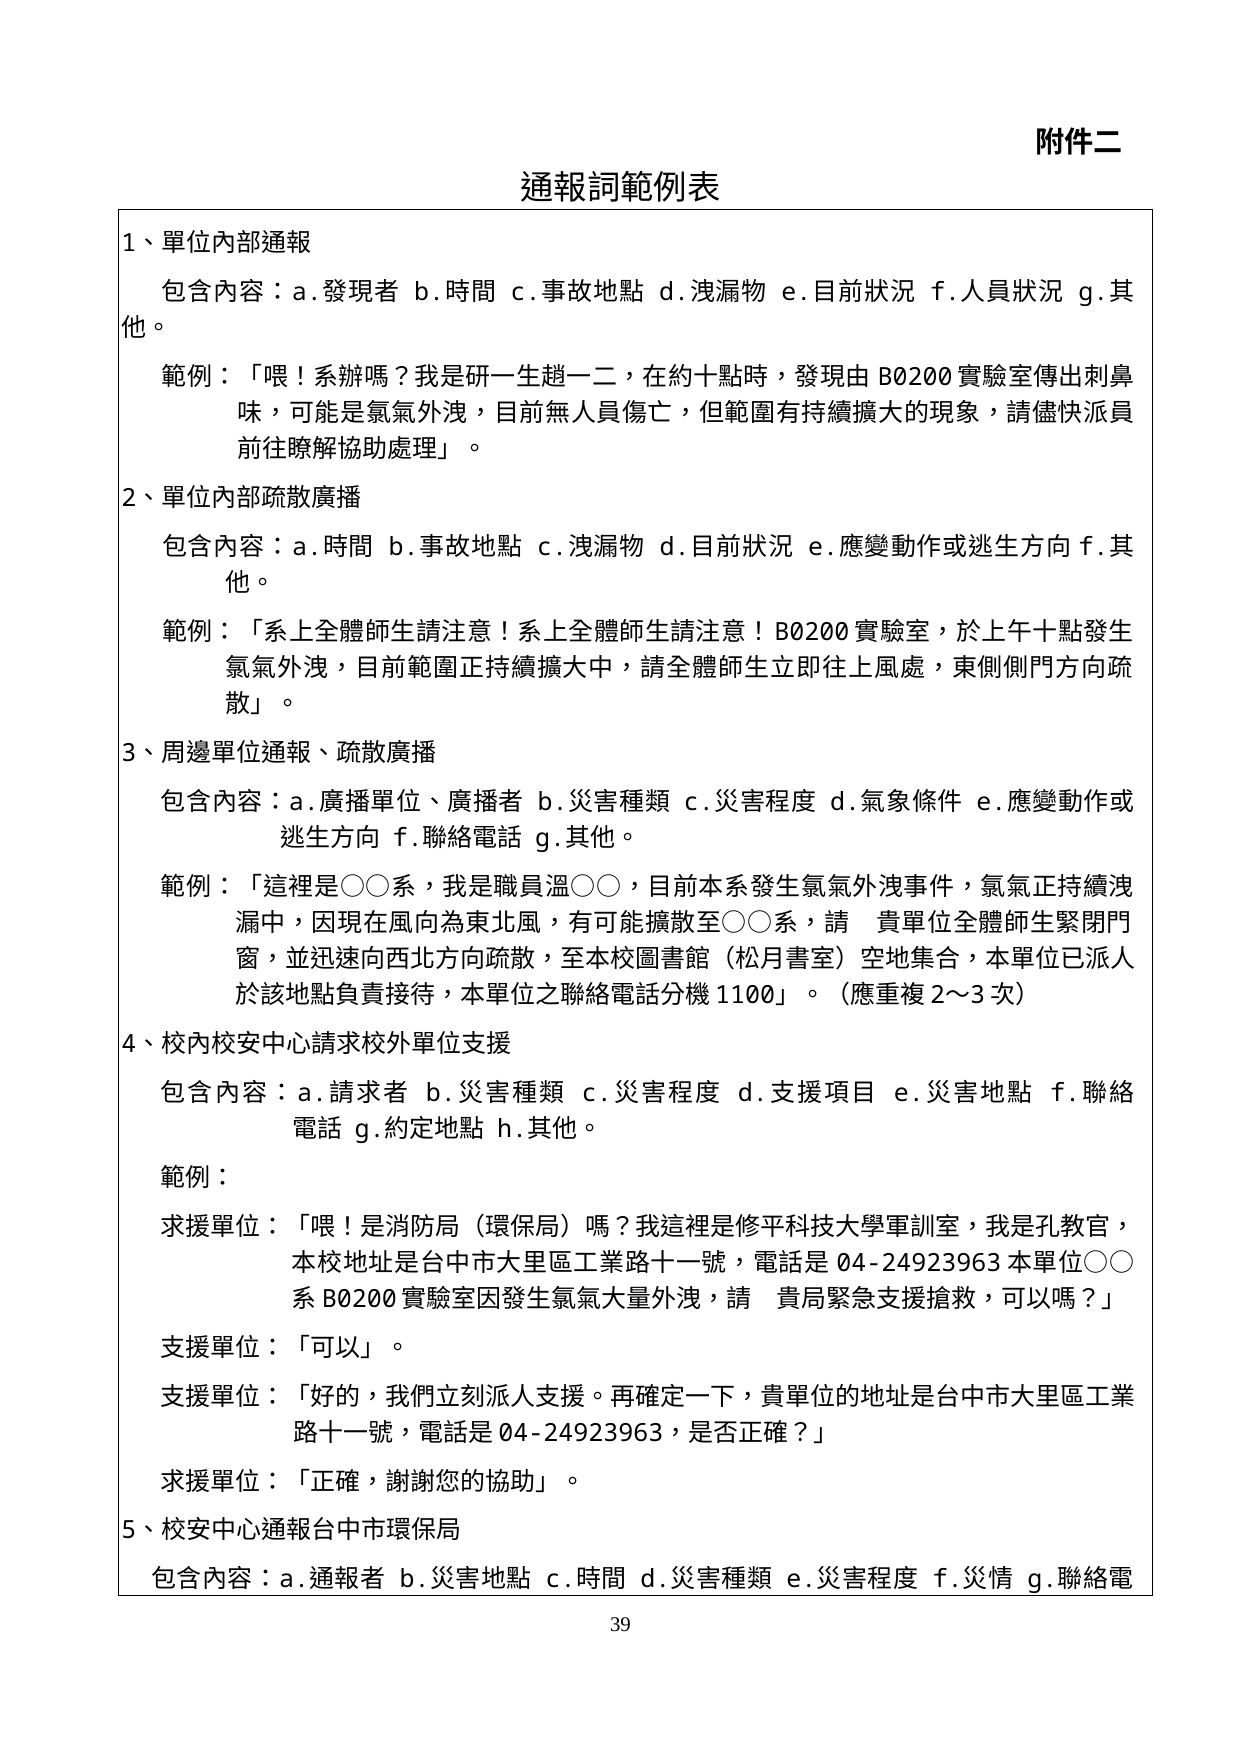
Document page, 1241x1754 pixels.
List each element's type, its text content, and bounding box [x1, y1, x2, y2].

table_header 1、單位內部通報 包含內容：a.發現者 b.時間 c.事故地點 d.洩漏物 e.目前狀況 f.人員狀況 g.其他。 範例：「喂！系辦嗎？我是研一生趙一二，在約十點時，發現由B0200實驗室傳出刺鼻味，可能是氯氣外洩，目前無人員傷亡，但範圍有持續擴大的現象，請儘快派員前往瞭解協助處理」。 2、單位內部疏散廣播 包含內容：a.時間 b.事故地點 c.洩漏物 d.目前狀況 e.應變動作或逃生方向f.其他。 範例：「系上全體師生請注意！系上全體師生請注意！B0200實驗室，於上午十點發生氯氣外洩，目前範圍正持續擴大中，請全體師生立即往上風處，東側側門方向疏散」。 3、周邊單位通報、疏散廣播 包含內容：a.廣播單位、廣播者 b.災害種類 c.災害程度 d.氣象條件 e.應變動作或逃生方向 f.聯絡電話 g.其他。 範例：「這裡是○○系，我是職員溫○○，目前本系發生氯氣外洩事件，氯氣正持續洩漏中，因現在風向為東北風，有可能擴散至○○系，請 貴單位全體師生緊閉門窗，並迅速向西北方向疏散，至本校圖書館（松月書室）空地集合，本單位已派人於該地點負責接待，本單位之聯絡電話分機1100」。（應重複2～3次） 4、校內校安中心請求校外單位支援 包含內容：a.請求者 b.災害種類 c.災害程度 d.支援項目 e.災害地點 f.聯絡 電話 g.約定地點 h.其他。 範例： 求援單位：「喂！是消防局（環保局）嗎？我這裡是修平科技大學軍訓室，我是孔教官，本校地址是台中市大里區工業路十一號，電話是04-24923963本單位○○系B0200實驗室因發生氯氣大量外洩，請 貴局緊急支援搶救，可以嗎？」 支援單位：「可以」。 支援單位：「好的，我們立刻派人支援。再確定一下，貴單位的地址是台中市大里區工業路十一號，電話是04-24923963，是否正確？」 求援單位：「正確，謝謝您的協助」。 5、校安中心通報台中市環保局 包含內容：a.通報者 b.災害地點 c.時間 d.災害種類 e.災害程度 f.災情 g.聯絡電 [119, 210, 1152, 1595]
text 附件二 [118, 118, 1122, 160]
text 通報詞範例表 [118, 160, 1122, 209]
